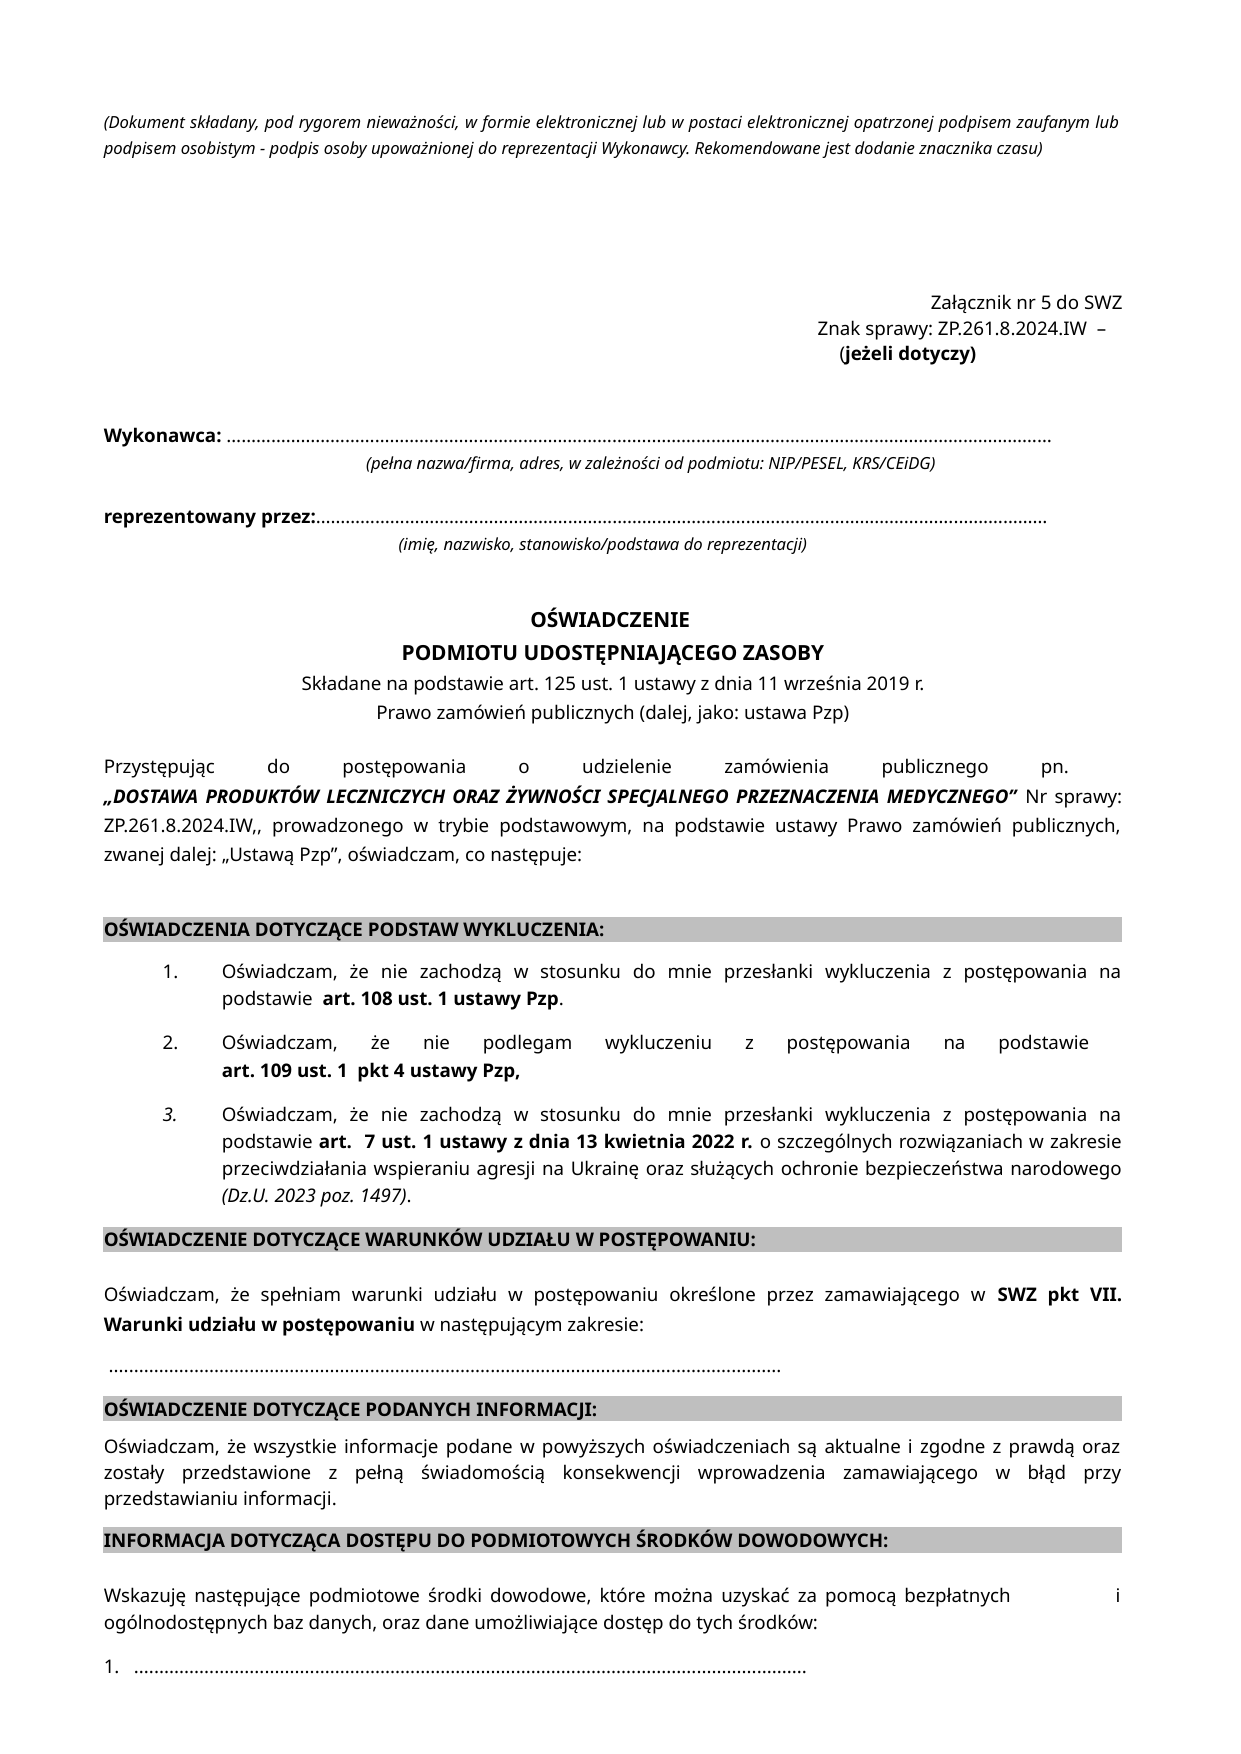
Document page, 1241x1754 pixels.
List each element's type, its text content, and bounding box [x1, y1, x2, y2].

text Załącznik nr 5 do SWZ [103, 289, 1122, 315]
text 1. Oświadczam, że nie zachodzą w stosunku do mnie przesłanki wykluczenia z postępowania na podstawie art. 108 ust. 1 ustawy Pzp. [162, 958, 1122, 1011]
text Oświadczam, że wszystkie informacje podane w powyższych oświadczeniach są aktualne i zgodne z prawdą oraz zostały przedstawione z pełną świadomością konsekwencji wprowadzenia zamawiającego w błąd przy przedstawianiu informacji. [103, 1434, 1122, 1510]
text Oświadczam, że spełniam warunki udziału w postępowaniu określone przez zamawiającego w SWZ pkt VII. Warunki udziału w postępowaniu w następującym zakresie: [103, 1282, 1122, 1336]
text (imię, nazwisko, stanowisko/podstawa do reprezentacji) [251, 529, 1122, 556]
text Prawo zamówień publicznych (dalej, jako: ustawa Pzp) [103, 699, 1122, 725]
text PODMIOTU UDOSTĘPNIAJĄCEGO ZASOBY [103, 638, 1122, 666]
text 1. ...................................................................................................................................... [103, 1653, 1122, 1679]
text 2. Oświadczam, że nie podlegam wykluczeniu z postępowania na podstawie art. 109 ust. 1 pkt 4 ustawy Pzp, [162, 1030, 1122, 1082]
text OŚWIADCZENIA DOTYCZĄCE PODSTAW WYKLUCZENIA: [103, 917, 1122, 942]
text OŚWIADCZENIE [103, 605, 1122, 633]
text Wskazuję następujące podmiotowe środki dowodowe, które można uzyskać za pomocą bezpłatnych i ogólnodostępnych baz danych, oraz dane umożliwiające dostęp do tych środków: [103, 1582, 1122, 1635]
text INFORMACJA DOTYCZĄCA DOSTĘPU DO PODMIOTOWYCH ŚRODKÓW DOWODOWYCH: [103, 1527, 1122, 1553]
text OŚWIADCZENIE DOTYCZĄCE PODANYCH INFORMACJI: [103, 1396, 1122, 1421]
text (pełna nazwa/firma, adres, w zależności od podmiotu: NIP/PESEL, KRS/CEiDG) [103, 447, 1122, 474]
text (Dokument składany, pod rygorem nieważności, w formie elektronicznej lub w postaci elektronicznej opatrzonej podpisem zaufanym lub podpisem osobistym - podpis osoby upoważnionej do reprezentacji Wykonawcy. Rekomendowane jest dodanie znacznika czasu) [103, 110, 1122, 159]
text Wykonawca: …………………………………………………………………………..……………………………………………………………………… [103, 420, 1122, 447]
text Znak sprawy: ZP.261.8.2024.IW –(jeżeli dotyczy) [693, 315, 1122, 366]
text OŚWIADCZENIE DOTYCZĄCE WARUNKÓW UDZIAŁU W POSTĘPOWANIU: [103, 1227, 1122, 1252]
list Przystępując do postępowania o udzielenie zamówienia publicznego pn. „DOSTAWA PRODUKTÓW LECZNICZYCH ORAZ ŻYWNOŚCI SPECJALNEGO PRZEZNACZENIA MEDYCZNEGO” Nr sprawy: ZP.261.8.2024.IW,, prowadzonego w trybie podstawowym, na podstawie ustawy Prawo zamówień publicznych, zwanej dalej: „Ustawą Pzp”, oświadczam, co następuje: [103, 754, 1122, 867]
text reprezentowany przez:………………………………………………………………………………………..………………………..……………… [103, 502, 1122, 529]
text 3. Oświadczam, że nie zachodzą w stosunku do mnie przesłanki wykluczenia z postępowania na podstawie art. 7 ust. 1 ustawy z dnia 13 kwietnia 2022 r. o szczególnych rozwiązaniach w zakresie przeciwdziałania wspieraniu agresji na Ukrainę oraz służących ochronie bezpieczeństwa narodowego (Dz.U. 2023 poz. 1497). [162, 1101, 1122, 1208]
text ...................................................................................................................................... [103, 1352, 1122, 1377]
text Składane na podstawie art. 125 ust. 1 ustawy z dnia 11 września 2019 r. [103, 670, 1122, 696]
